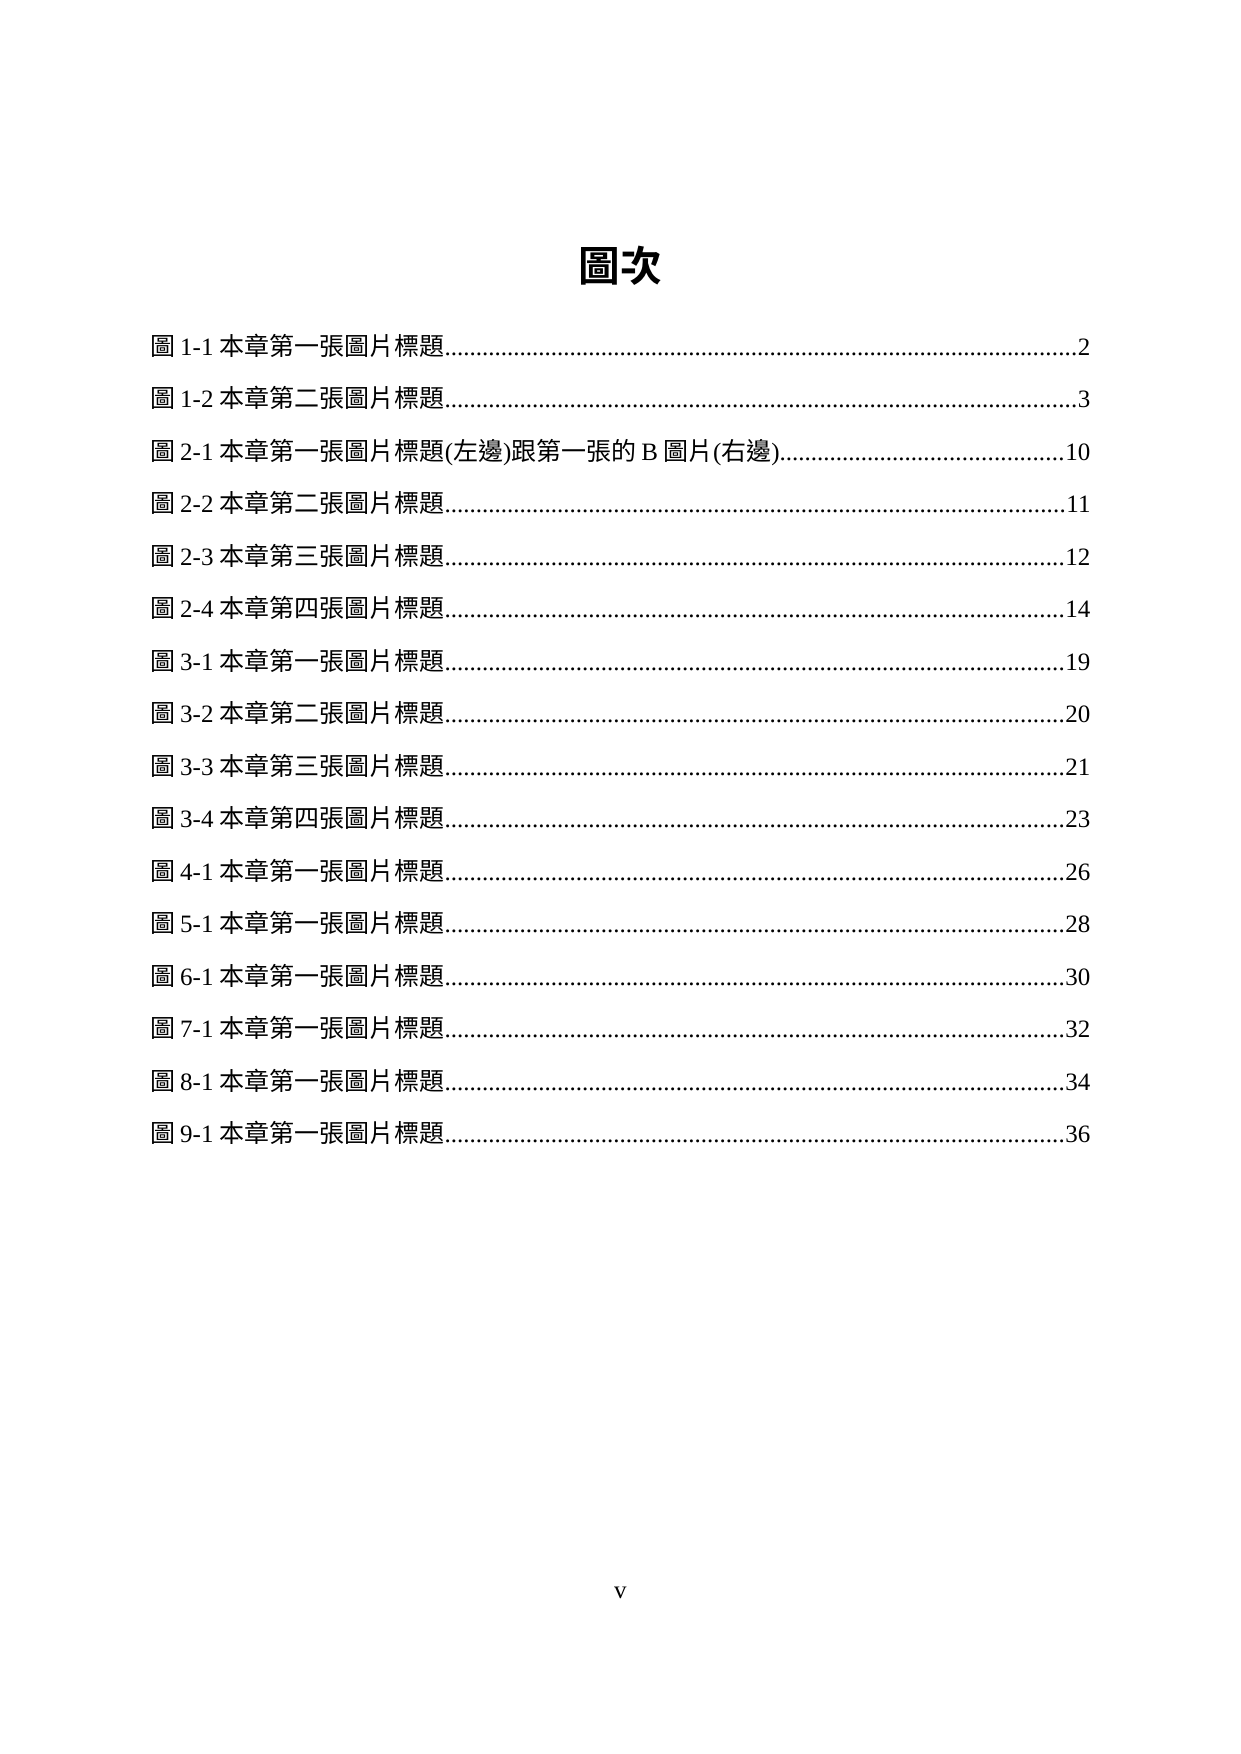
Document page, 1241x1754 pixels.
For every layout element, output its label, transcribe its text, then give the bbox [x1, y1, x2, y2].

text 圖3-4 本章第四張圖片標題 23 [150, 798, 1090, 835]
text 圖5-1 本章第一張圖片標題 28 [150, 903, 1090, 940]
text 圖2-1 本章第一張圖片標題(左邊)跟第一張的B圖片(右邊) 10 [150, 431, 1090, 467]
text 圖9-1 本章第一張圖片標題 36 [150, 1113, 1090, 1150]
text 圖4-1 本章第一張圖片標題 26 [150, 851, 1090, 887]
subtitle 圖次 [150, 233, 1090, 293]
text 圖3-3 本章第三張圖片標題 21 [150, 746, 1090, 782]
text 圖3-2 本章第二張圖片標題 20 [150, 693, 1090, 730]
text 圖2-4 本章第四張圖片標題 14 [150, 588, 1090, 625]
text 圖1-1 本章第一張圖片標題 2 [150, 326, 1090, 362]
text 圖2-2 本章第二張圖片標題 11 [150, 483, 1090, 520]
text 圖8-1 本章第一張圖片標題 34 [150, 1061, 1090, 1097]
text 圖2-3 本章第三張圖片標題 12 [150, 536, 1090, 572]
text 圖1-2 本章第二張圖片標題 3 [150, 378, 1090, 415]
text 圖7-1 本章第一張圖片標題 32 [150, 1008, 1090, 1045]
text 圖6-1 本章第一張圖片標題 30 [150, 956, 1090, 992]
text 圖3-1 本章第一張圖片標題 19 [150, 641, 1090, 677]
